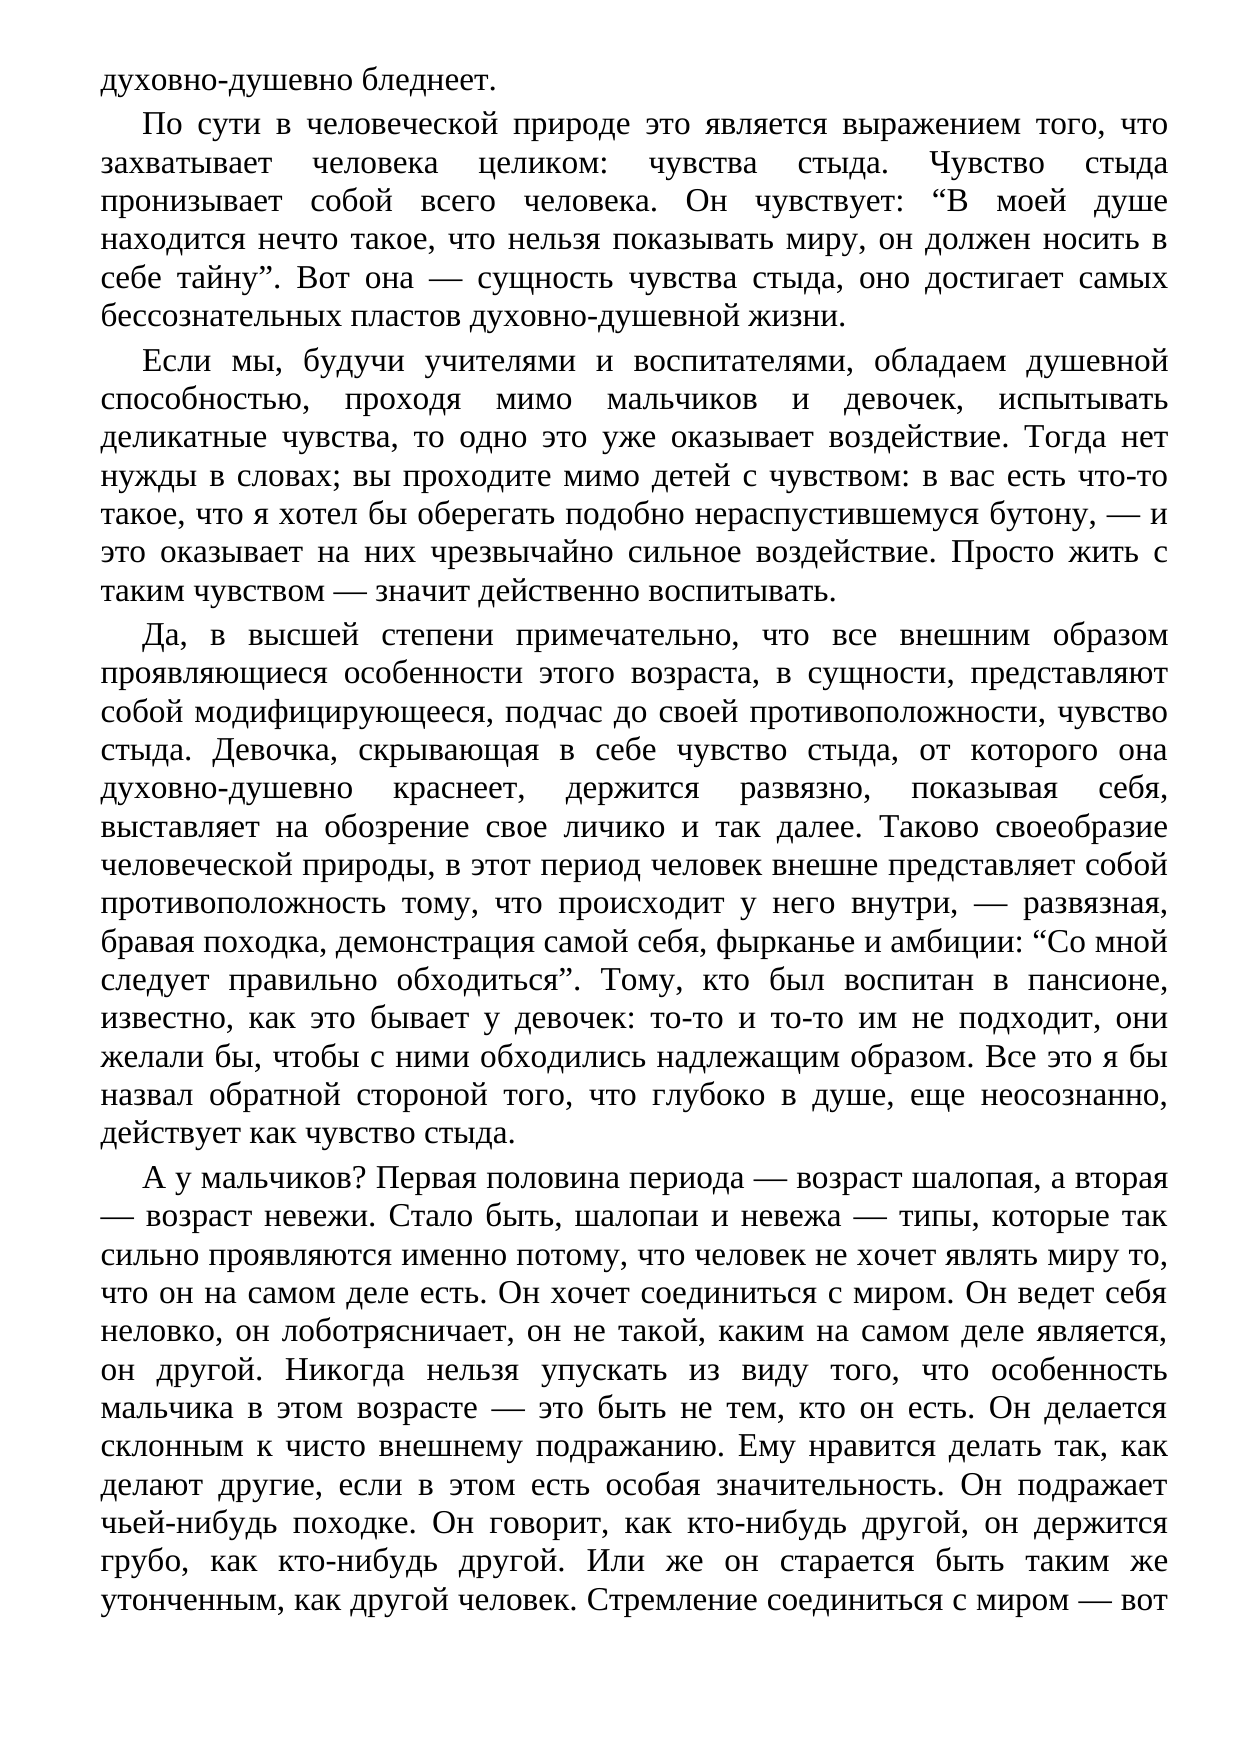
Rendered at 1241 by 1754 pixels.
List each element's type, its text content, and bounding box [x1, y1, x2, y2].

text духовно-душевно бледнеет. [100, 59, 1169, 97]
text А у мальчиков? Первая половина периода — возраст шалопая, а вторая — возраст невежи. Стало быть, шалопаи и невежа — типы, которые так сильно проявляются именно потому, что человек не хочет являть миру то, что он на самом деле есть. Он хочет соединиться с миром. Он ведет себя неловко, он лоботрясничает, он не такой, каким на самом деле является, он другой. Никогда нельзя упускать из виду того, что особенность мальчика в этом возрасте — это быть не тем, кто он есть. Он делается склонным к чисто внешнему подражанию. Ему нравится делать так, как делают другие, если в этом есть особая значительность. Он подражает чьей-нибудь походке. Он говорит, как кто-нибудь другой, он держится грубо, как кто-нибудь другой. Или же он старается быть таким же утонченным, как другой человек. Стремление соединиться с миром — вот [100, 1157, 1169, 1617]
text Да, в высшей степени примечательно, что все внешним образом проявляющиеся особенности этого возраста, в сущности, представляют собой модифицирующееся, подчас до своей противоположности, чувство стыда. Девочка, скрывающая в себе чувство стыда, от которого она духовно-душевно краснеет, держится развязно, показывая себя, выставляет на обозрение свое личико и так далее. Таково своеобразие человеческой природы, в этот период человек внешне представляет собой противоположность тому, что происходит у него внутри, — развязная, бравая походка, демонстрация самой себя, фырканье и амбиции: “Со мной следует правильно обходиться”. Тому, кто был воспитан в пансионе, известно, как это бывает у девочек: то-то и то-то им не подходит, они желали бы, чтобы с ними обходились надлежащим образом. Все это я бы назвал обратной стороной того, что глубоко в душе, еще неосознанно, действует как чувство стыда. [100, 614, 1169, 1151]
text По сути в человеческой природе это является выражением того, что захватывает человека целиком: чувства стыда. Чувство стыда пронизывает собой всего человека. Он чувствует: “В моей душе находится нечто такое, что нельзя показывать миру, он должен носить в себе тайну”. Вот она — сущность чувства стыда, оно достигает самых бессознательных пластов духовно-душевной жизни. [100, 104, 1169, 334]
text Если мы, будучи учителями и воспитателями, обладаем душевной способностью, проходя мимо мальчиков и девочек, испытывать деликатные чувства, то одно это уже оказывает воздействие. Тогда нет нужды в словах; вы проходите мимо детей с чувством: в вас есть что-то такое, что я хотел бы оберегать подобно нераспустившемуся бутону, — и это оказывает на них чрезвычайно сильное воздействие. Просто жить с таким чувством — значит действенно воспитывать. [100, 340, 1169, 608]
